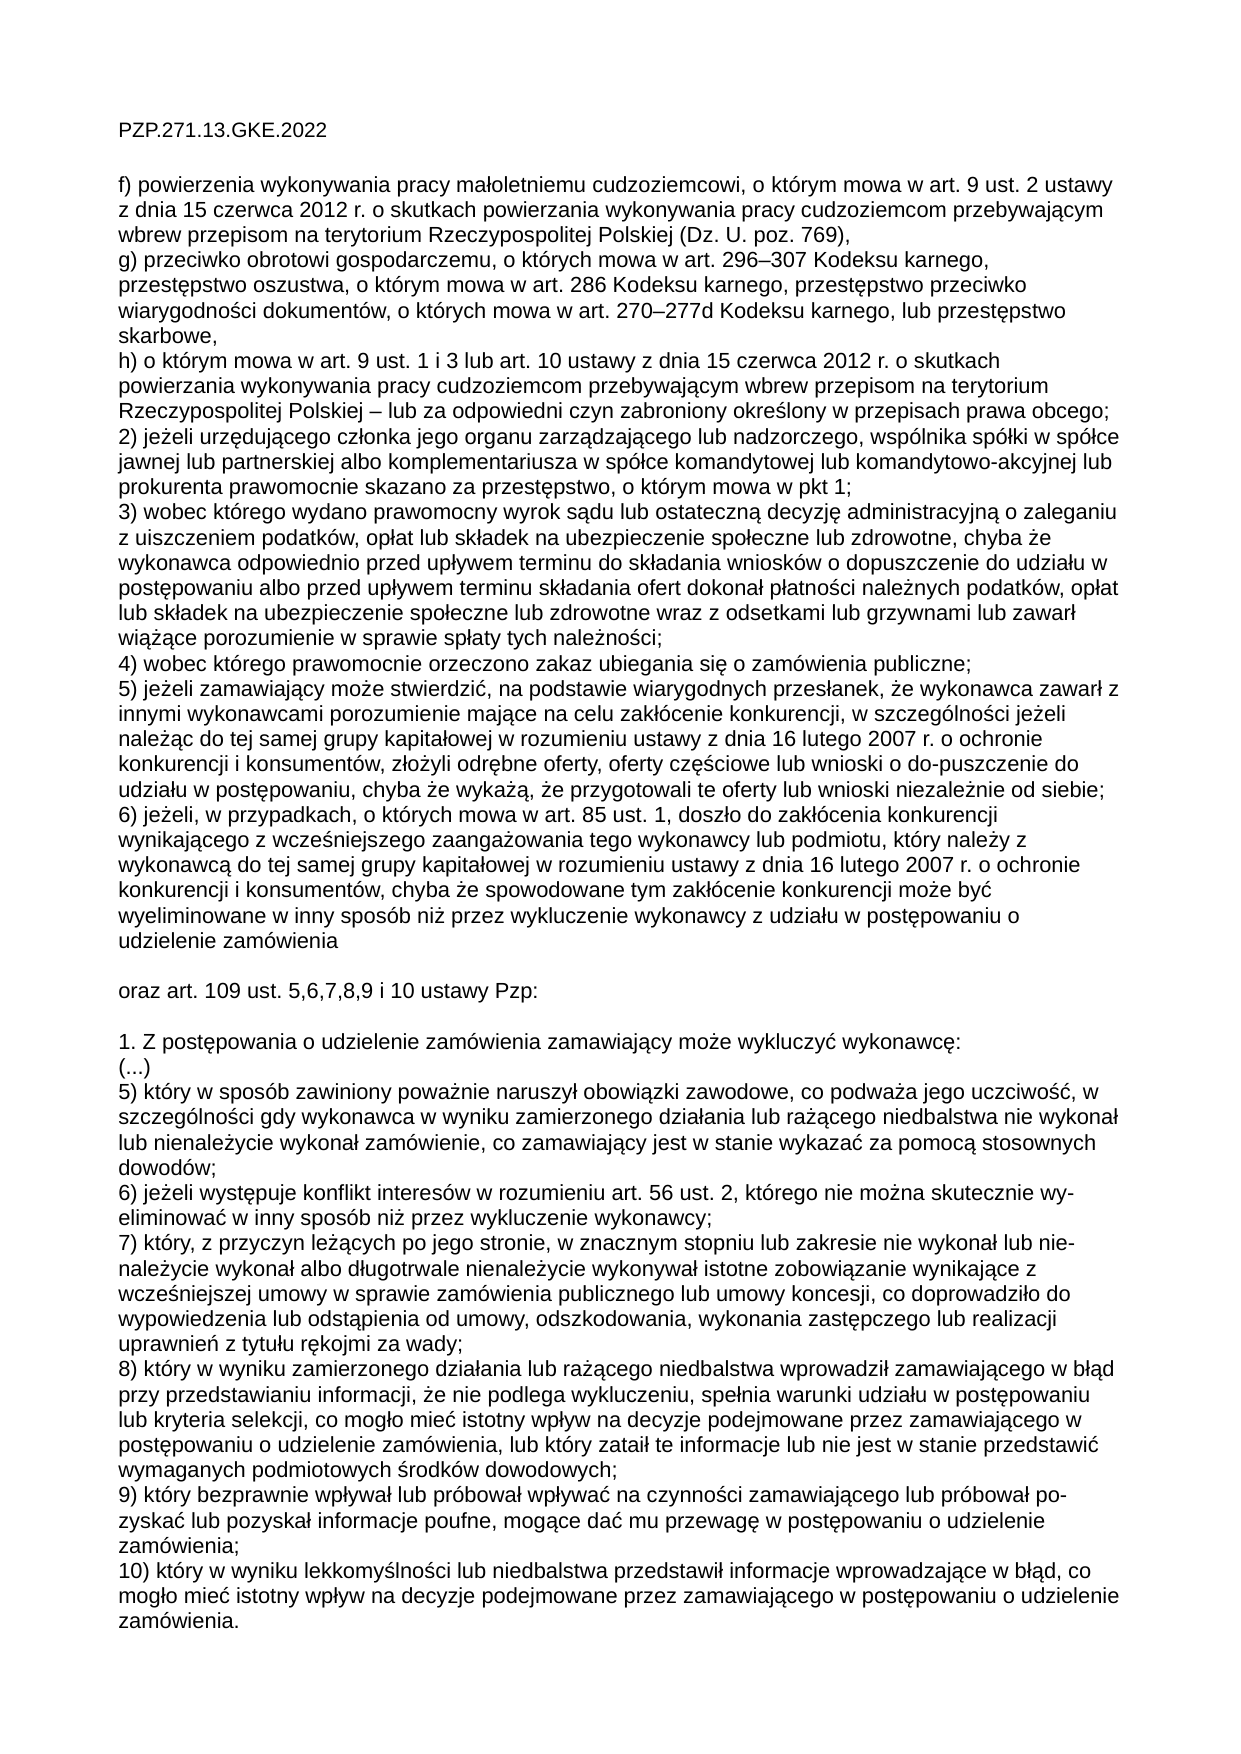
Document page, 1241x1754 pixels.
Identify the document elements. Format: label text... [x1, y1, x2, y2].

text 3) wobec którego wydano prawomocny wyrok sądu lub ostateczną decyzję administracyjną o zaleganiu z uiszczeniem podatków, opłat lub składek na ubezpieczenie społeczne lub zdrowotne, chyba że wykonawca odpowiednio przed upływem terminu do składania wniosków o dopuszczenie do udziału w postępowaniu albo przed upływem terminu składania ofert dokonał płatności należnych podatków, opłat lub składek na ubezpieczenie społeczne lub zdrowotne wraz z odsetkami lub grzywnami lub zawarł wiążące porozumienie w sprawie spłaty tych należności; [118, 499, 1122, 651]
text 7) który, z przyczyn leżących po jego stronie, w znacznym stopniu lub zakresie nie wykonał lub nie-należycie wykonał albo długotrwale nienależycie wykonywał istotne zobowiązanie wynikające z wcześniejszej umowy w sprawie zamówienia publicznego lub umowy koncesji, co doprowadziło do wypowiedzenia lub odstąpienia od umowy, odszkodowania, wykonania zastępczego lub realizacji uprawnień z tytułu rękojmi za wady; [118, 1230, 1122, 1356]
text oraz art. 109 ust. 5,6,7,8,9 i 10 ustawy Pzp: [118, 978, 1122, 1003]
text g) przeciwko obrotowi gospodarczemu, o których mowa w art. 296–307 Kodeksu karnego, przestępstwo oszustwa, o którym mowa w art. 286 Kodeksu karnego, przestępstwo przeciwko wiarygodności dokumentów, o których mowa w art. 270–277d Kodeksu karnego, lub przestępstwo skarbowe, [118, 247, 1122, 348]
text 4) wobec którego prawomocnie orzeczono zakaz ubiegania się o zamówienia publiczne; [118, 651, 1122, 676]
text 8) który w wyniku zamierzonego działania lub rażącego niedbalstwa wprowadził zamawiającego w błąd przy przedstawianiu informacji, że nie podlega wykluczeniu, spełnia warunki udziału w postępowaniu lub kryteria selekcji, co mogło mieć istotny wpływ na decyzje podejmowane przez zamawiającego w postępowaniu o udzielenie zamówienia, lub który zataił te informacje lub nie jest w stanie przedstawić wymaganych podmiotowych środków dowodowych; [118, 1356, 1122, 1482]
text 5) który w sposób zawiniony poważnie naruszył obowiązki zawodowe, co podważa jego uczciwość, w szczególności gdy wykonawca w wyniku zamierzonego działania lub rażącego niedbalstwa nie wykonał lub nienależycie wykonał zamówienie, co zamawiający jest w stanie wykazać za pomocą stosownych dowodów; [118, 1079, 1122, 1180]
text (...) [118, 1054, 1122, 1079]
text f) powierzenia wykonywania pracy małoletniemu cudzoziemcowi, o którym mowa w art. 9 ust. 2 ustawy z dnia 15 czerwca 2012 r. o skutkach powierzania wykonywania pracy cudzoziemcom przebywającym wbrew przepisom na terytorium Rzeczypospolitej Polskiej (Dz. U. poz. 769), [118, 172, 1122, 247]
text 1. Z postępowania o udzielenie zamówienia zamawiający może wykluczyć wykonawcę: [118, 1029, 1122, 1054]
text 9) który bezprawnie wpływał lub próbował wpływać na czynności zamawiającego lub próbował po-zyskać lub pozyskał informacje poufne, mogące dać mu przewagę w postępowaniu o udzielenie zamówienia; [118, 1482, 1122, 1558]
text 5) jeżeli zamawiający może stwierdzić, na podstawie wiarygodnych przesłanek, że wykonawca zawarł z innymi wykonawcami porozumienie mające na celu zakłócenie konkurencji, w szczególności jeżeli należąc do tej samej grupy kapitałowej w rozumieniu ustawy z dnia 16 lutego 2007 r. o ochronie konkurencji i konsumentów, złożyli odrębne oferty, oferty częściowe lub wnioski o do-puszczenie do udziału w postępowaniu, chyba że wykażą, że przygotowali te oferty lub wnioski niezależnie od siebie; 6) jeżeli, w przypadkach, o których mowa w art. 85 ust. 1, doszło do zakłócenia konkurencji wynikającego z wcześniejszego zaangażowania tego wykonawcy lub podmiotu, który należy z wykonawcą do tej samej grupy kapitałowej w rozumieniu ustawy z dnia 16 lutego 2007 r. o ochronie konkurencji i konsumentów, chyba że spowodowane tym zakłócenie konkurencji może być wyeliminowane w inny sposób niż przez wykluczenie wykonawcy z udziału w postępowaniu o udzielenie zamówienia [118, 676, 1122, 953]
text h) o którym mowa w art. 9 ust. 1 i 3 lub art. 10 ustawy z dnia 15 czerwca 2012 r. o skutkach powierzania wykonywania pracy cudzoziemcom przebywającym wbrew przepisom na terytorium Rzeczypospolitej Polskiej – lub za odpowiedni czyn zabroniony określony w przepisach prawa obcego; 2) jeżeli urzędującego członka jego organu zarządzającego lub nadzorczego, wspólnika spółki w spółce jawnej lub partnerskiej albo komplementariusza w spółce komandytowej lub komandytowo-akcyjnej lub prokurenta prawomocnie skazano za przestępstwo, o którym mowa w pkt 1; [118, 348, 1122, 499]
text 6) jeżeli występuje konflikt interesów w rozumieniu art. 56 ust. 2, którego nie można skutecznie wy-eliminować w inny sposób niż przez wykluczenie wykonawcy; [118, 1180, 1122, 1230]
text 10) który w wyniku lekkomyślności lub niedbalstwa przedstawił informacje wprowadzające w błąd, co mogło mieć istotny wpływ na decyzje podejmowane przez zamawiającego w postępowaniu o udzielenie zamówienia. [118, 1558, 1122, 1634]
